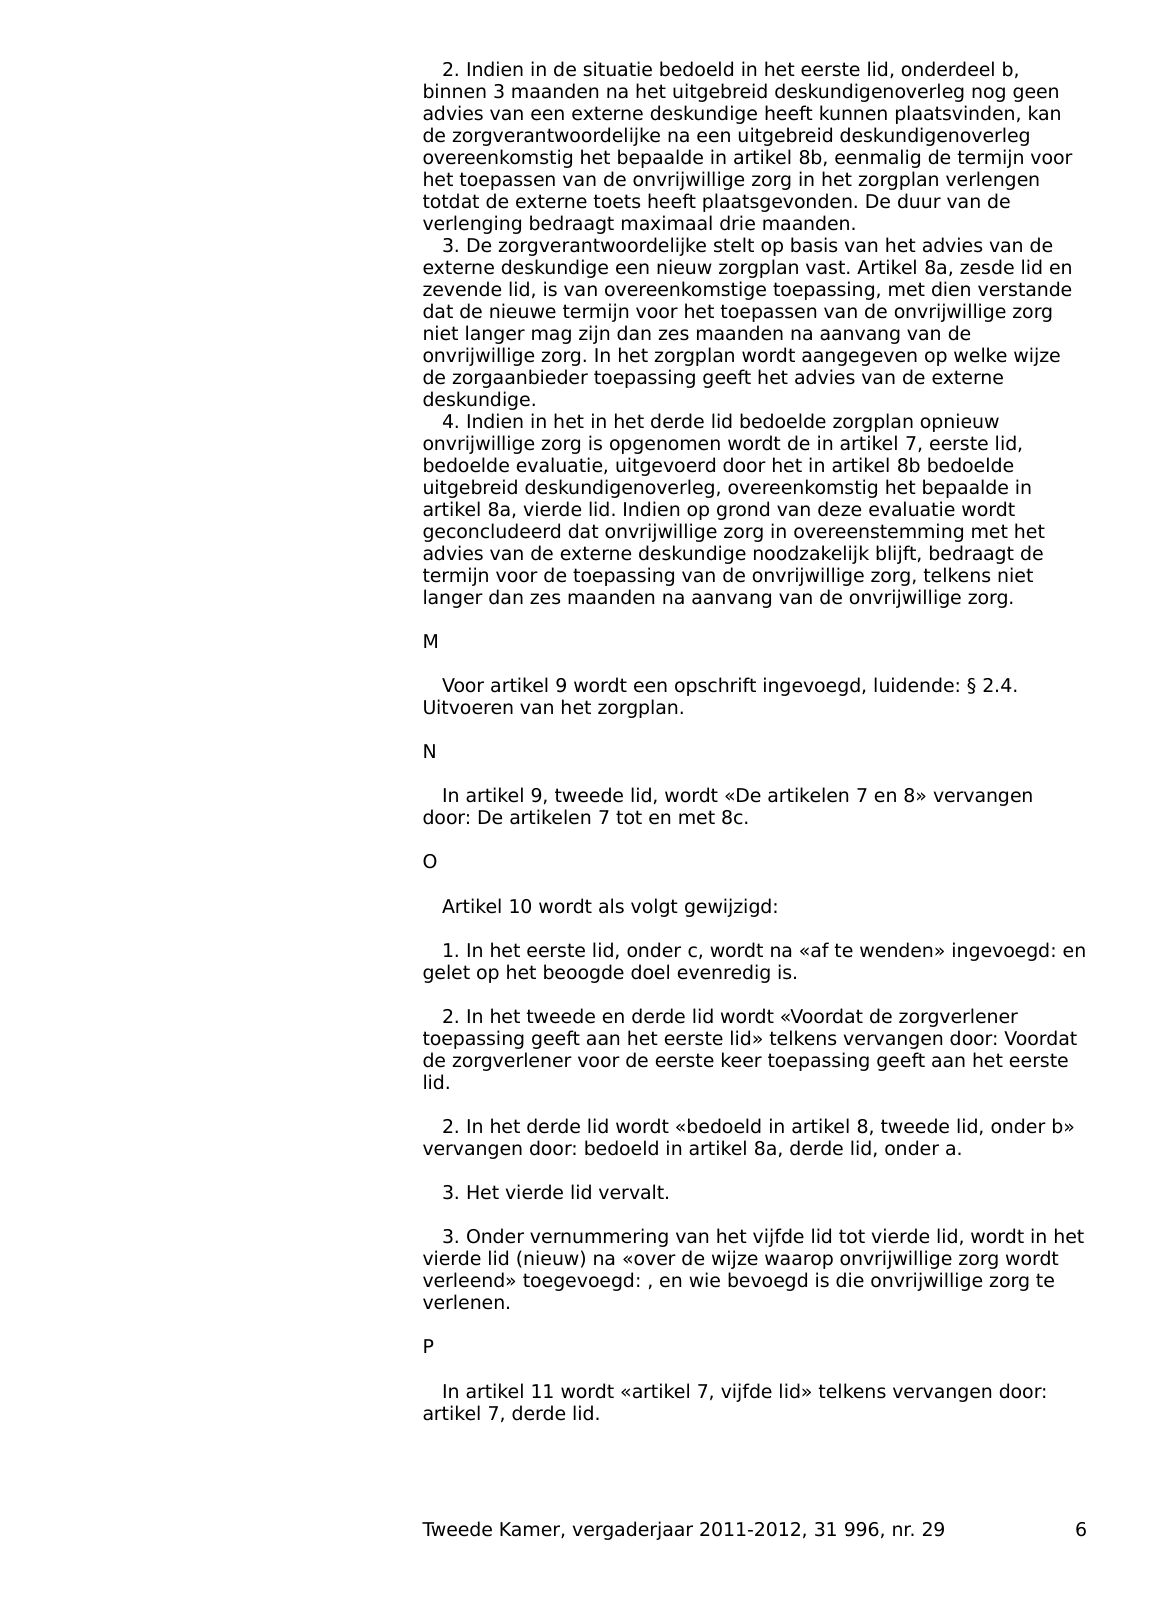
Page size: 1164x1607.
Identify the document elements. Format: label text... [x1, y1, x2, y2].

text In artikel 11 wordt «artikel 7, vijfde lid» telkens vervangen door: artikel 7, derde lid. [422, 1381, 1087, 1424]
text Voor artikel 9 wordt een opschrift ingevoegd, luidende: § 2.4. Uitvoeren van het zorgplan. [422, 675, 1087, 719]
subtitle P [422, 1336, 1087, 1358]
text 3. Onder vernummering van het vijfde lid tot vierde lid, wordt in het vierde lid (nieuw) na «over de wijze waarop onvrijwillige zorg wordt verleend» toegevoegd: , en wie bevoegd is die onvrijwillige zorg te verlenen. [422, 1226, 1087, 1314]
subtitle N [422, 741, 1087, 763]
text 3. Het vierde lid vervalt. [422, 1182, 1087, 1204]
subtitle O [422, 851, 1087, 873]
text Artikel 10 wordt als volgt gewijzigd: [422, 896, 1087, 917]
text 2. In het tweede en derde lid wordt «Voordat de zorgverlener toepassing geeft aan het eerste lid» telkens vervangen door: Voordat de zorgverlener voor de eerste keer toepassing geeft aan het eerste lid. [422, 1006, 1087, 1094]
text 2. Indien in de situatie bedoeld in het eerste lid, onderdeel b, binnen 3 maanden na het uitgebreid deskundigenoverleg nog geen advies van een externe deskundige heeft kunnen plaatsvinden, kan de zorgverantwoordelijke na een uitgebreid deskundigenoverleg overeenkomstig het bepaalde in artikel 8b, eenmalig de termijn voor het toepassen van de onvrijwillige zorg in het zorgplan verlengen totdat de externe toets heeft plaatsgevonden. De duur van de verlenging bedraagt maximaal drie maanden. [422, 59, 1087, 235]
text 3. De zorgverantwoordelijke stelt op basis van het advies van de externe deskundige een nieuw zorgplan vast. Artikel 8a, zesde lid en zevende lid, is van overeenkomstige toepassing, met dien verstande dat de nieuwe termijn voor het toepassen van de onvrijwillige zorg niet langer mag zijn dan zes maanden na aanvang van de onvrijwillige zorg. In het zorgplan wordt aangegeven op welke wijze de zorgaanbieder toepassing geeft het advies van de externe deskundige. [422, 235, 1087, 411]
subtitle M [422, 631, 1087, 653]
text 2. In het derde lid wordt «bedoeld in artikel 8, tweede lid, onder b» vervangen door: bedoeld in artikel 8a, derde lid, onder a. [422, 1116, 1087, 1160]
text In artikel 9, tweede lid, wordt «De artikelen 7 en 8» vervangen door: De artikelen 7 tot en met 8c. [422, 785, 1087, 829]
text 1. In het eerste lid, onder c, wordt na «af te wenden» ingevoegd: en gelet op het beoogde doel evenredig is. [422, 940, 1087, 984]
text 4. Indien in het in het derde lid bedoelde zorgplan opnieuw onvrijwillige zorg is opgenomen wordt de in artikel 7, eerste lid, bedoelde evaluatie, uitgevoerd door het in artikel 8b bedoelde uitgebreid deskundigenoverleg, overeenkomstig het bepaalde in artikel 8a, vierde lid. Indien op grond van deze evaluatie wordt geconcludeerd dat onvrijwillige zorg in overeenstemming met het advies van de externe deskundige noodzakelijk blijft, bedraagt de termijn voor de toepassing van de onvrijwillige zorg, telkens niet langer dan zes maanden na aanvang van de onvrijwillige zorg. [422, 411, 1087, 608]
